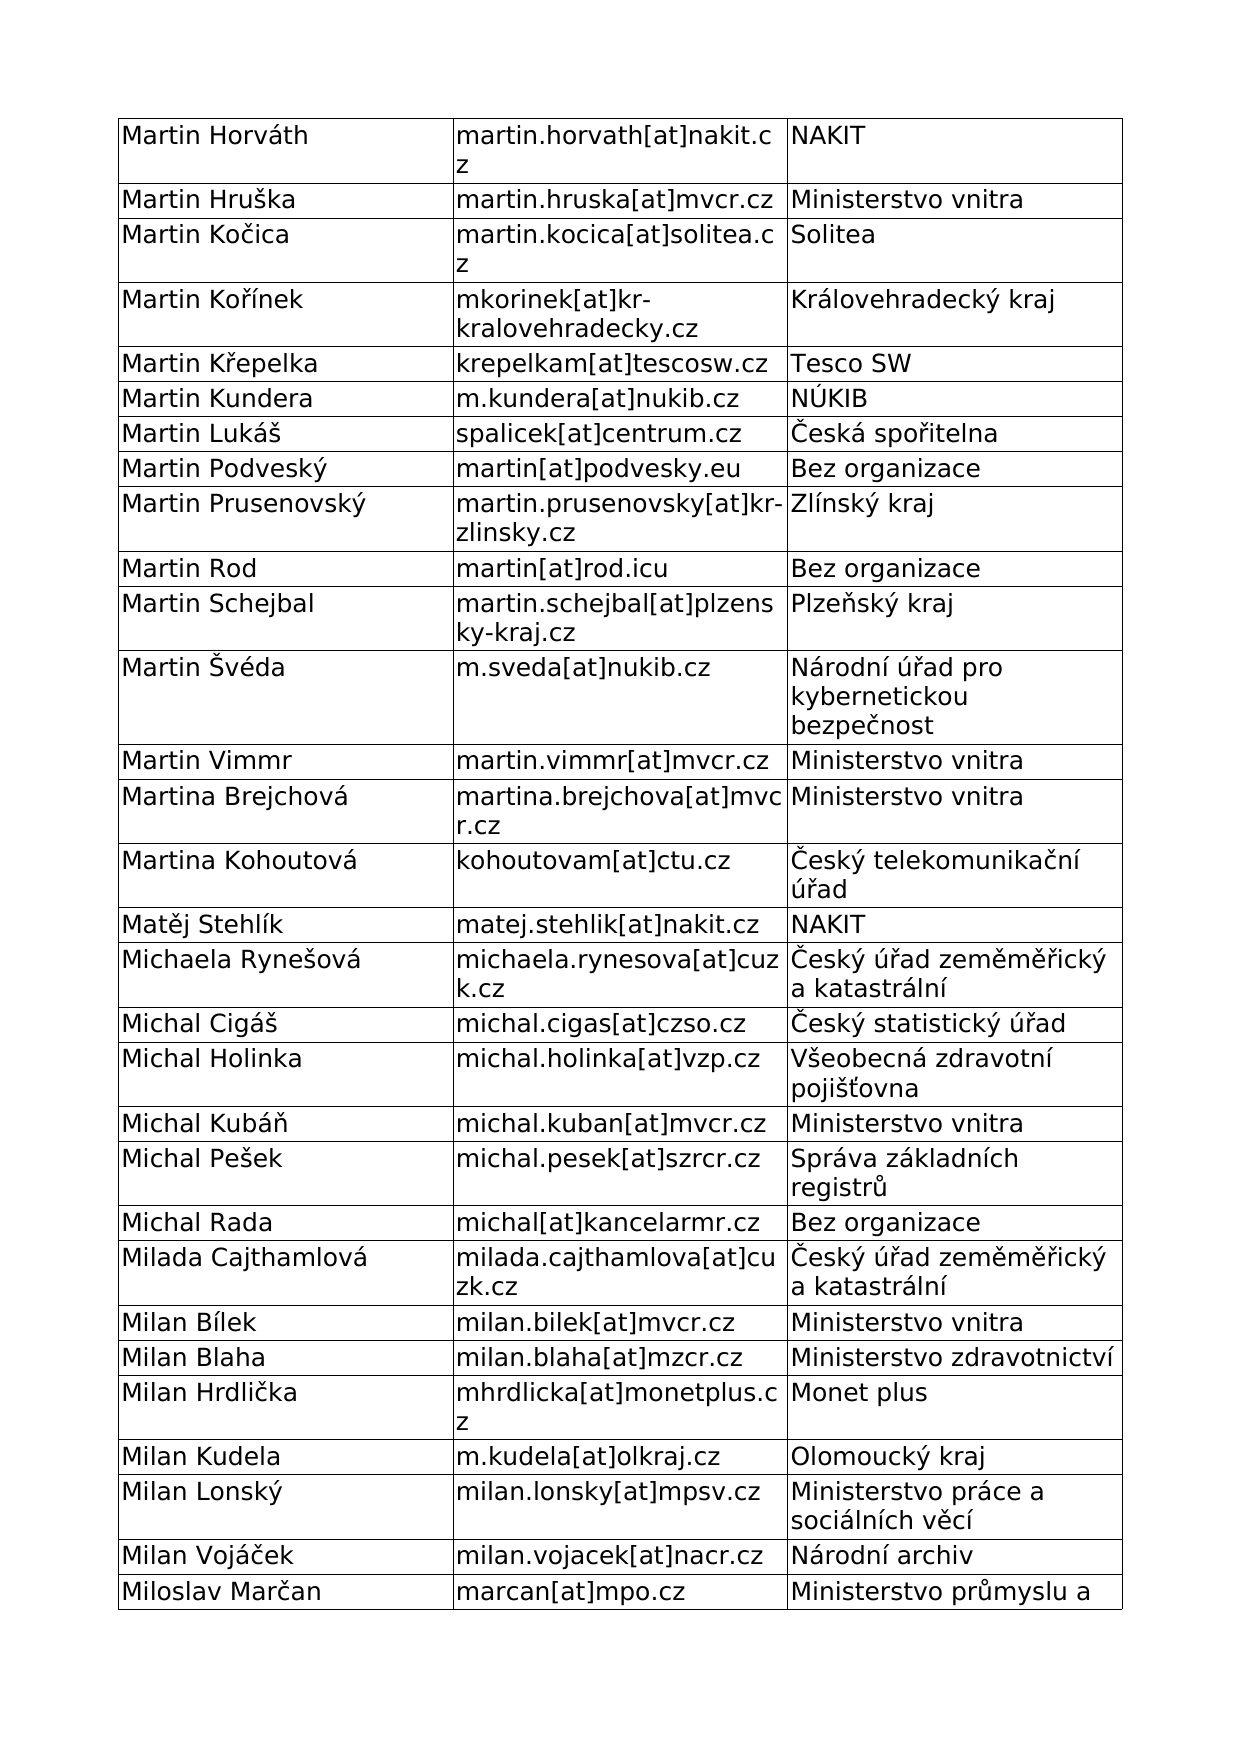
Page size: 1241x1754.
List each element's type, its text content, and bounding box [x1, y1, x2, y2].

table_cell Martin Kořínek [119, 283, 453, 346]
table_cell Martin Rod [119, 552, 453, 586]
table_cell krepelkam[at]tescosw.cz [454, 347, 787, 381]
table_cell Bez organizace [788, 552, 1122, 586]
table_cell Český statistický úřad [788, 1008, 1122, 1042]
table_cell NAKIT [788, 119, 1122, 182]
table_cell michal.cigas[at]czso.cz [454, 1008, 787, 1042]
table_cell michal[at]kancelarmr.cz [454, 1206, 787, 1240]
table_cell Tesco SW [788, 347, 1122, 381]
table_cell Ministerstvo vnitra [788, 184, 1122, 217]
table_cell m.kundera[at]nukib.cz [454, 382, 787, 416]
table_cell michaela.rynesova[at]cuzk.cz [454, 943, 787, 1007]
table_cell Ministerstvo práce a sociálních věcí [788, 1475, 1122, 1538]
table_cell martin.prusenovsky[at]kr-zlinsky.cz [454, 487, 787, 551]
table_cell Michal Cigáš [119, 1008, 453, 1042]
table_cell Miloslav Marčan [119, 1575, 453, 1609]
table_cell NÚKIB [788, 382, 1122, 416]
table_cell martina.brejchova[at]mvcr.cz [454, 780, 787, 843]
table_cell Martin Prusenovský [119, 487, 453, 551]
table_cell Martin Křepelka [119, 347, 453, 381]
table_cell martin[at]rod.icu [454, 552, 787, 586]
table_cell milada.cajthamlova[at]cuzk.cz [454, 1241, 787, 1305]
table_cell Milada Cajthamlová [119, 1241, 453, 1305]
table_cell milan.blaha[at]mzcr.cz [454, 1341, 787, 1375]
table_cell Michal Holinka [119, 1043, 453, 1106]
table_cell Michal Rada [119, 1206, 453, 1240]
table_cell matej.stehlik[at]nakit.cz [454, 908, 787, 942]
table_cell Plzeňský kraj [788, 587, 1122, 650]
table_cell Ministerstvo vnitra [788, 1107, 1122, 1141]
table_cell Bez organizace [788, 1206, 1122, 1240]
table_cell Milan Hrdlička [119, 1376, 453, 1439]
table_cell Všeobecná zdravotní pojišťovna [788, 1043, 1122, 1106]
table_cell martin[at]podvesky.eu [454, 452, 787, 486]
table_cell spalicek[at]centrum.cz [454, 417, 787, 451]
table_cell Milan Lonský [119, 1475, 453, 1538]
table_cell Ministerstvo vnitra [788, 1306, 1122, 1340]
table_cell Český telekomunikační úřad [788, 844, 1122, 907]
table_cell martin.horvath[at]nakit.cz [454, 119, 787, 182]
table_cell Martin Lukáš [119, 417, 453, 451]
table_cell m.sveda[at]nukib.cz [454, 651, 787, 743]
table_cell Martina Brejchová [119, 780, 453, 843]
table_cell Olomoucký kraj [788, 1440, 1122, 1474]
table_cell Zlínský kraj [788, 487, 1122, 551]
table_cell Martin Kundera [119, 382, 453, 416]
table_cell Martin Horváth [119, 119, 453, 182]
table_cell Monet plus [788, 1376, 1122, 1439]
table_cell Matěj Stehlík [119, 908, 453, 942]
table_cell michal.kuban[at]mvcr.cz [454, 1107, 787, 1141]
table_cell Milan Kudela [119, 1440, 453, 1474]
table_cell Martin Kočica [119, 219, 453, 282]
table_cell martin.hruska[at]mvcr.cz [454, 184, 787, 217]
table_cell milan.lonsky[at]mpsv.cz [454, 1475, 787, 1538]
table_cell NAKIT [788, 908, 1122, 942]
table_cell michal.pesek[at]szrcr.cz [454, 1142, 787, 1205]
table_cell Milan Blaha [119, 1341, 453, 1375]
table_cell Michaela Rynešová [119, 943, 453, 1007]
table_cell michal.holinka[at]vzp.cz [454, 1043, 787, 1106]
table_cell mhrdlicka[at]monetplus.cz [454, 1376, 787, 1439]
table_cell martin.schejbal[at]plzensky-kraj.cz [454, 587, 787, 650]
table_cell Solitea [788, 219, 1122, 282]
table_cell Martin Podveský [119, 452, 453, 486]
table_cell Ministerstvo vnitra [788, 745, 1122, 779]
table_cell Martin Hruška [119, 184, 453, 217]
table_cell martin.kocica[at]solitea.cz [454, 219, 787, 282]
table_cell Národní úřad pro kybernetickou bezpečnost [788, 651, 1122, 743]
table_cell Královehradecký kraj [788, 283, 1122, 346]
table_cell milan.bilek[at]mvcr.cz [454, 1306, 787, 1340]
table_cell Správa základních registrů [788, 1142, 1122, 1205]
table_cell marcan[at]mpo.cz [454, 1575, 787, 1609]
table_cell kohoutovam[at]ctu.cz [454, 844, 787, 907]
table_cell Česká spořitelna [788, 417, 1122, 451]
table_cell Martin Švéda [119, 651, 453, 743]
table_cell Ministerstvo zdravotnictví [788, 1341, 1122, 1375]
table_cell Český úřad zeměměřický a katastrální [788, 1241, 1122, 1305]
table_cell Milan Bílek [119, 1306, 453, 1340]
table_cell Ministerstvo průmyslu a [788, 1575, 1122, 1609]
table_cell Martina Kohoutová [119, 844, 453, 907]
table_cell martin.vimmr[at]mvcr.cz [454, 745, 787, 779]
table_cell Bez organizace [788, 452, 1122, 486]
table_cell Martin Schejbal [119, 587, 453, 650]
table_cell Milan Vojáček [119, 1540, 453, 1574]
table_cell Národní archiv [788, 1540, 1122, 1574]
table_cell Ministerstvo vnitra [788, 780, 1122, 843]
table_cell milan.vojacek[at]nacr.cz [454, 1540, 787, 1574]
table_cell Michal Pešek [119, 1142, 453, 1205]
table_cell Michal Kubáň [119, 1107, 453, 1141]
table_cell m.kudela[at]olkraj.cz [454, 1440, 787, 1474]
table_cell Martin Vimmr [119, 745, 453, 779]
table_cell mkorinek[at]kr-kralovehradecky.cz [454, 283, 787, 346]
table_cell Český úřad zeměměřický a katastrální [788, 943, 1122, 1007]
